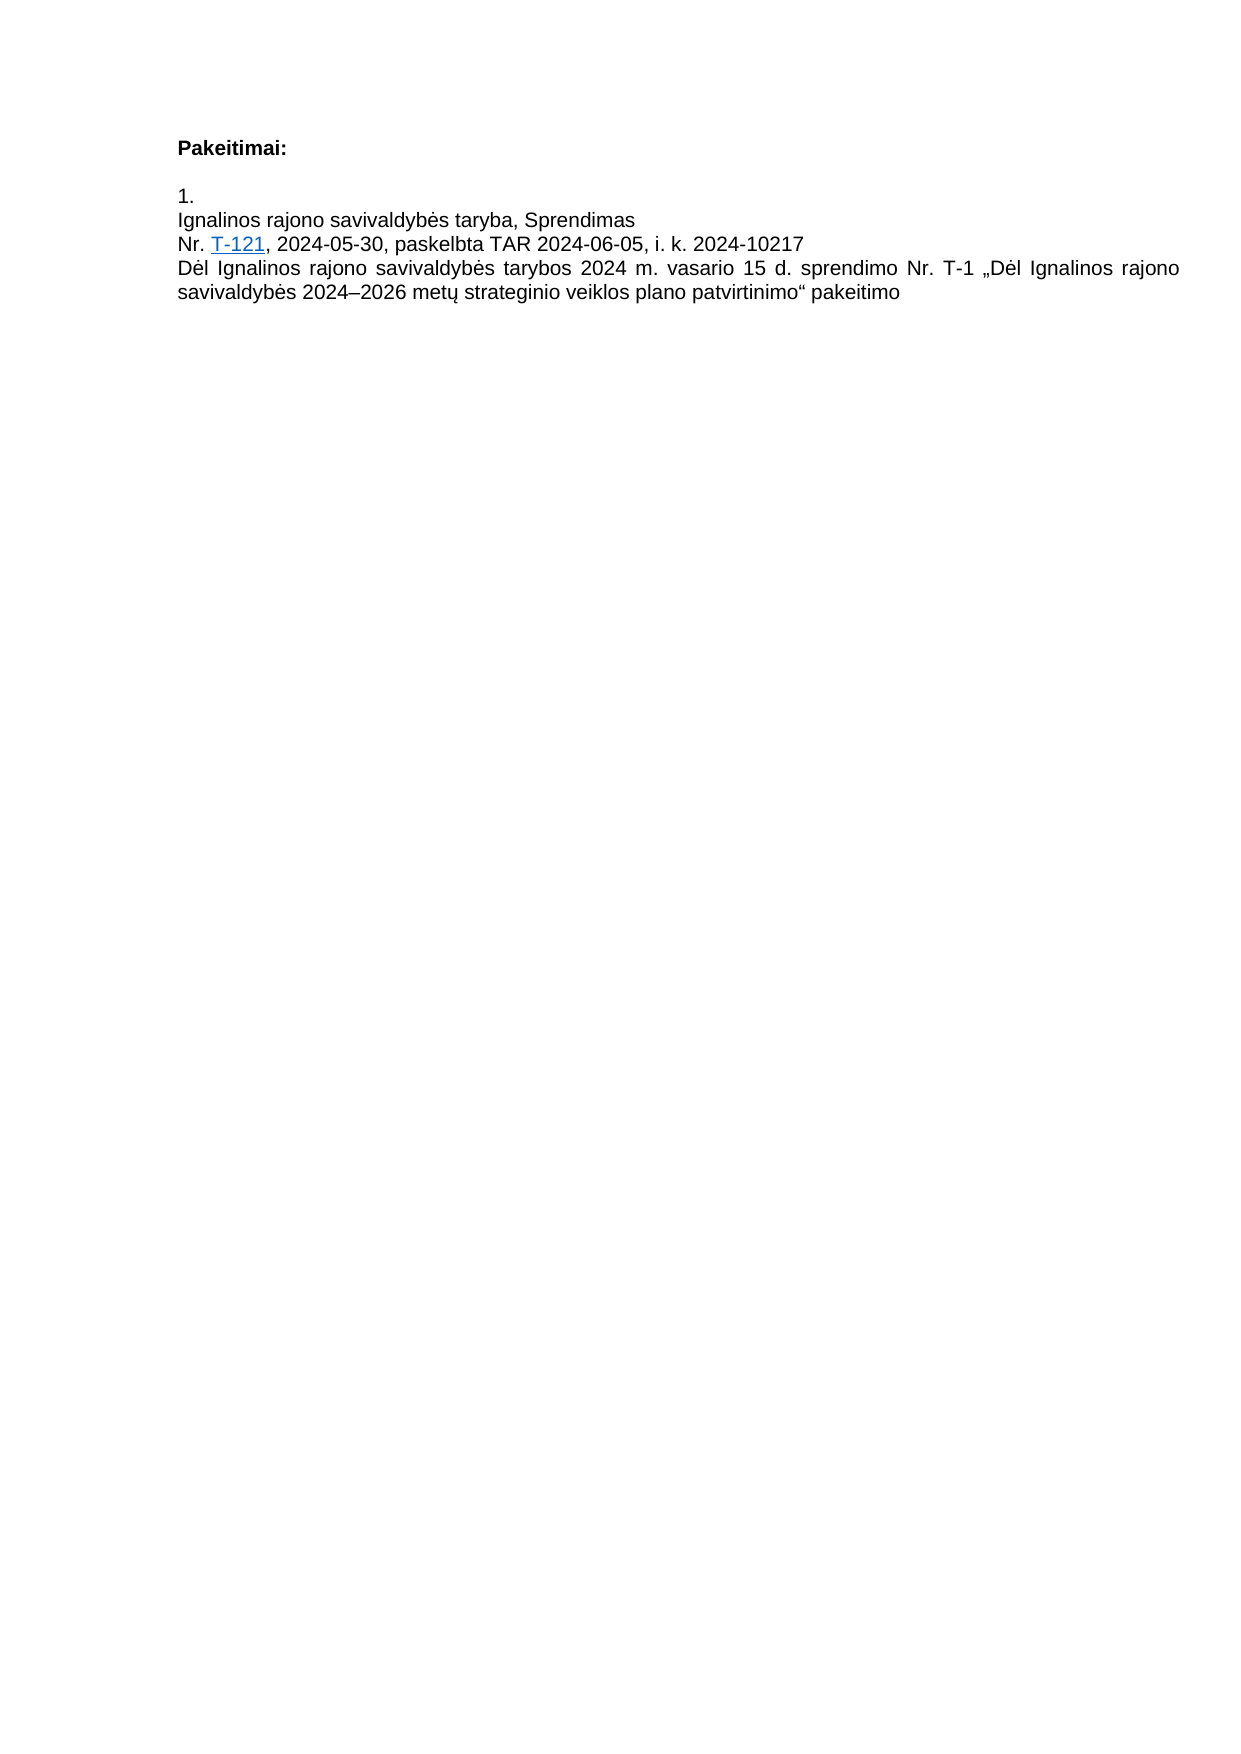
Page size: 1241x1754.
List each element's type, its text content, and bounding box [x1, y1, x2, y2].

text 1. [177, 184, 1181, 208]
text Pakeitimai: [177, 136, 1181, 160]
text Nr. T-121, 2024-05-30, paskelbta TAR 2024-06-05, i. k. 2024-10217 [177, 232, 1181, 256]
text Dėl Ignalinos rajono savivaldybės tarybos 2024 m. vasario 15 d. sprendimo Nr. T-1 „Dėl Ignalinos rajono savivaldybės 2024–2026 metų strateginio veiklos plano patvirtinimo“ pakeitimo [177, 256, 1181, 303]
text Ignalinos rajono savivaldybės taryba, Sprendimas [177, 208, 1181, 232]
